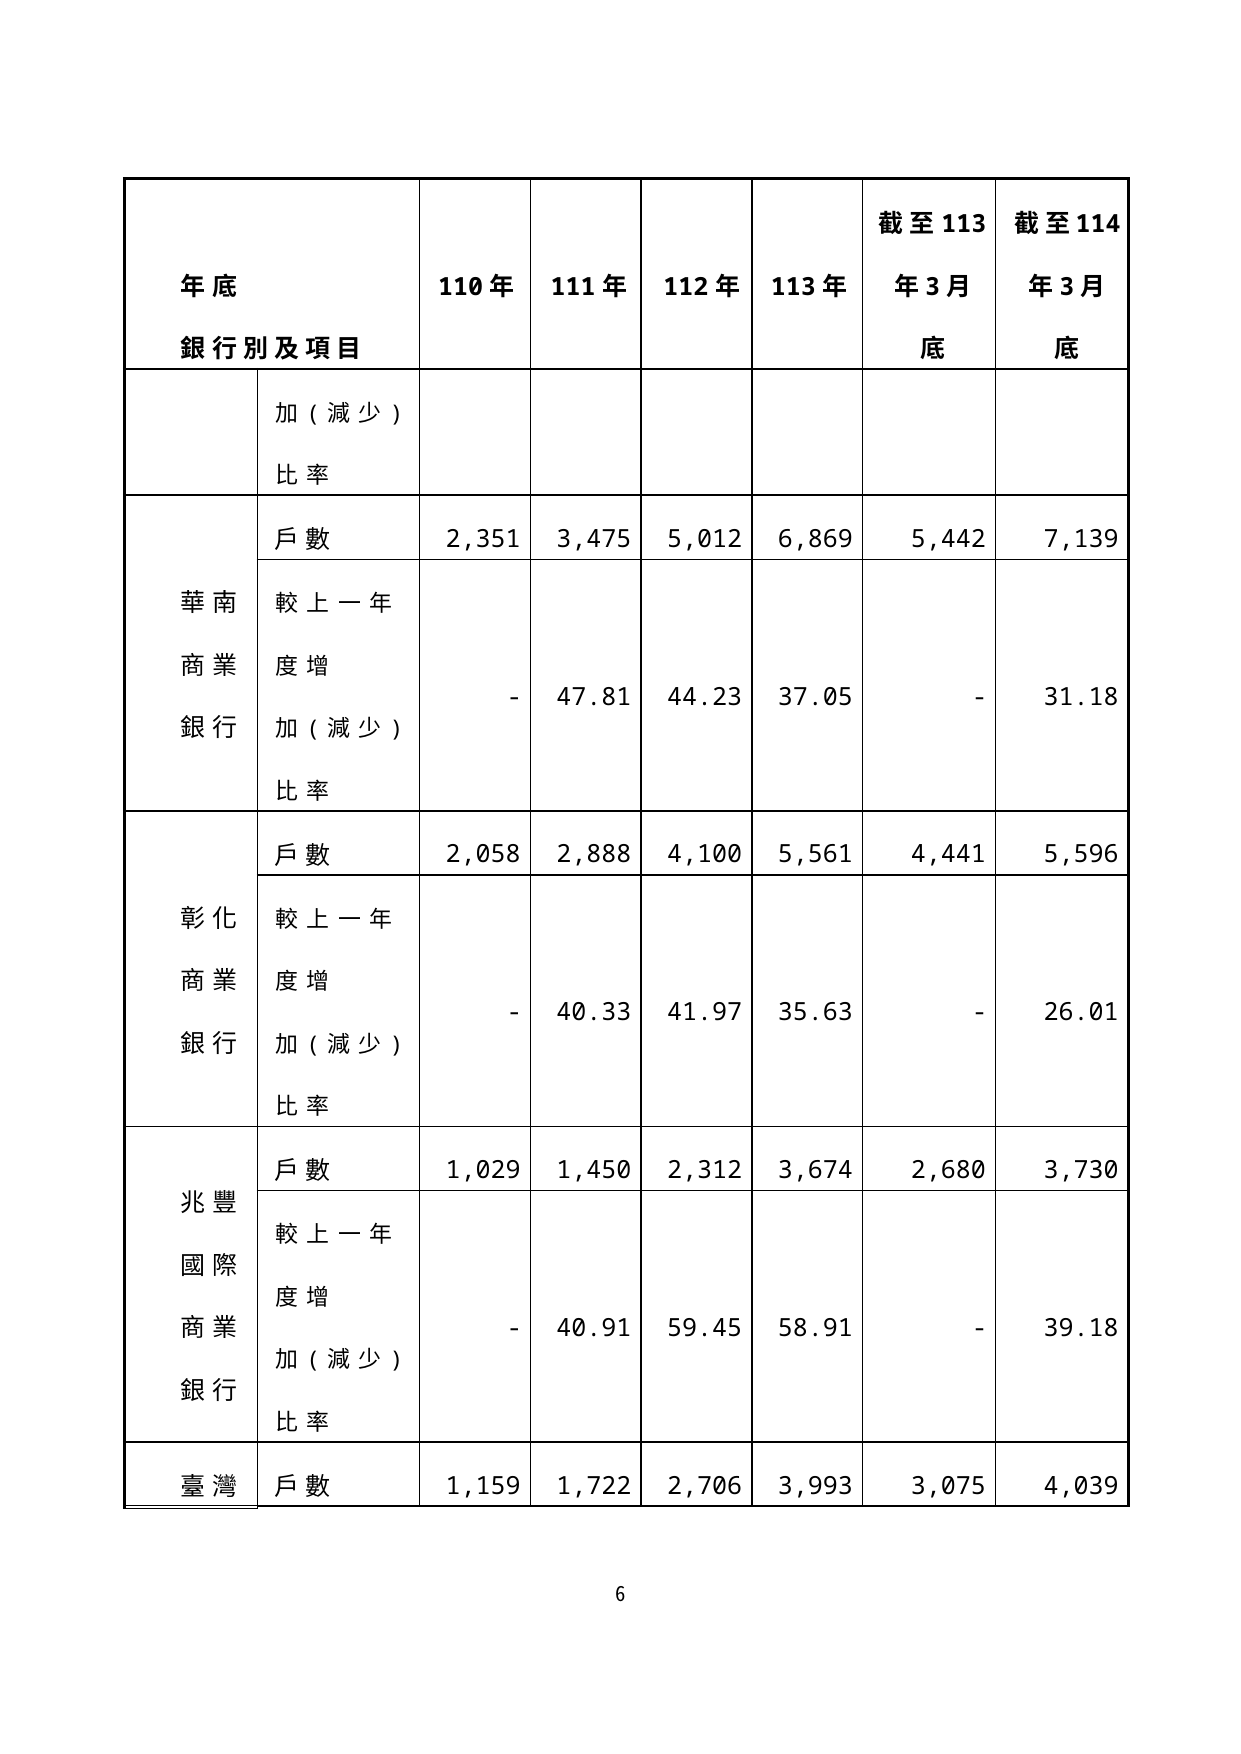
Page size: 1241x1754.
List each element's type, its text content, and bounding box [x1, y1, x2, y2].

table_cell - [420, 560, 530, 810]
table_header 截至114年3月底 [996, 180, 1127, 368]
table_header 截至113年3月底 [863, 180, 995, 368]
table_cell [126, 370, 257, 494]
table_cell 40.91 [531, 1191, 640, 1441]
table_cell - [420, 370, 530, 494]
table_cell 3,730 [996, 1127, 1127, 1190]
table_cell 較上一年度增 加(減少)比率 [258, 1191, 419, 1441]
table_cell 1,450 [531, 1127, 640, 1190]
table_cell 5,561 [753, 812, 862, 874]
table_cell 兆豐國際商業銀行 [126, 1127, 257, 1441]
table_cell 59.45 [642, 1191, 751, 1441]
table_cell [996, 370, 1127, 494]
table_cell - [420, 1191, 530, 1441]
table_cell 3,475 [531, 496, 640, 558]
table_cell 較上一年度增 加(減少)比率 [258, 876, 419, 1126]
table_cell 2,312 [642, 1127, 751, 1190]
table_cell 戶數 [258, 1127, 419, 1190]
table_cell 2,058 [420, 812, 530, 874]
table_cell 彰化商業銀行 [126, 812, 257, 1126]
table_cell 2,888 [531, 812, 640, 874]
table_cell 1,722 [531, 1443, 640, 1505]
table_cell 較上一年度增 加(減少)比率 [258, 560, 419, 810]
table_cell 華南商業銀行 [126, 496, 257, 810]
table_cell 47.81 [531, 560, 640, 810]
table_cell 2,706 [642, 1443, 751, 1505]
table_cell 戶數 [258, 496, 419, 558]
table_cell 6,869 [753, 496, 862, 558]
table_cell 3,993 [753, 1443, 862, 1505]
table_cell 戶數 [258, 812, 419, 874]
table_cell 39.18 [996, 1191, 1127, 1441]
table_cell 35.63 [753, 876, 862, 1126]
table_cell 41.97 [642, 876, 751, 1126]
table_header 111年 [531, 180, 640, 368]
table_cell 戶數 [258, 1443, 419, 1505]
table_header 113年 [753, 180, 862, 368]
table_cell 加(減少)比率 [258, 370, 419, 494]
table_cell - [863, 560, 995, 810]
table_cell - [863, 370, 995, 494]
table_header 110年 [420, 180, 530, 368]
table_cell - [863, 876, 995, 1126]
table_cell 4,100 [642, 812, 751, 874]
table_header 112年 [642, 180, 751, 368]
table_cell - [420, 876, 530, 1126]
table_cell 44.23 [642, 560, 751, 810]
table_cell 40.33 [531, 876, 640, 1126]
table_cell [642, 370, 751, 494]
table_cell 1,029 [420, 1127, 530, 1190]
table_cell 4,441 [863, 812, 995, 874]
table_cell 1,159 [420, 1443, 530, 1505]
table_header 年底 銀行別及項目 [126, 180, 419, 368]
table_cell 31.18 [996, 560, 1127, 810]
table_cell 2,351 [420, 496, 530, 558]
table_cell [753, 370, 862, 494]
table_cell 5,012 [642, 496, 751, 558]
table_cell 3,674 [753, 1127, 862, 1190]
table_cell 3,075 [863, 1443, 995, 1505]
table_cell 臺灣 [126, 1443, 257, 1505]
table_cell 37.05 [753, 560, 862, 810]
table_cell 5,442 [863, 496, 995, 558]
table_cell 7,139 [996, 496, 1127, 558]
table_cell 2,680 [863, 1127, 995, 1190]
table_cell [531, 370, 640, 494]
table_cell 5,596 [996, 812, 1127, 874]
table_cell - [863, 1191, 995, 1441]
table_cell 26.01 [996, 876, 1127, 1126]
table_cell 58.91 [753, 1191, 862, 1441]
table_cell 4,039 [996, 1443, 1127, 1505]
